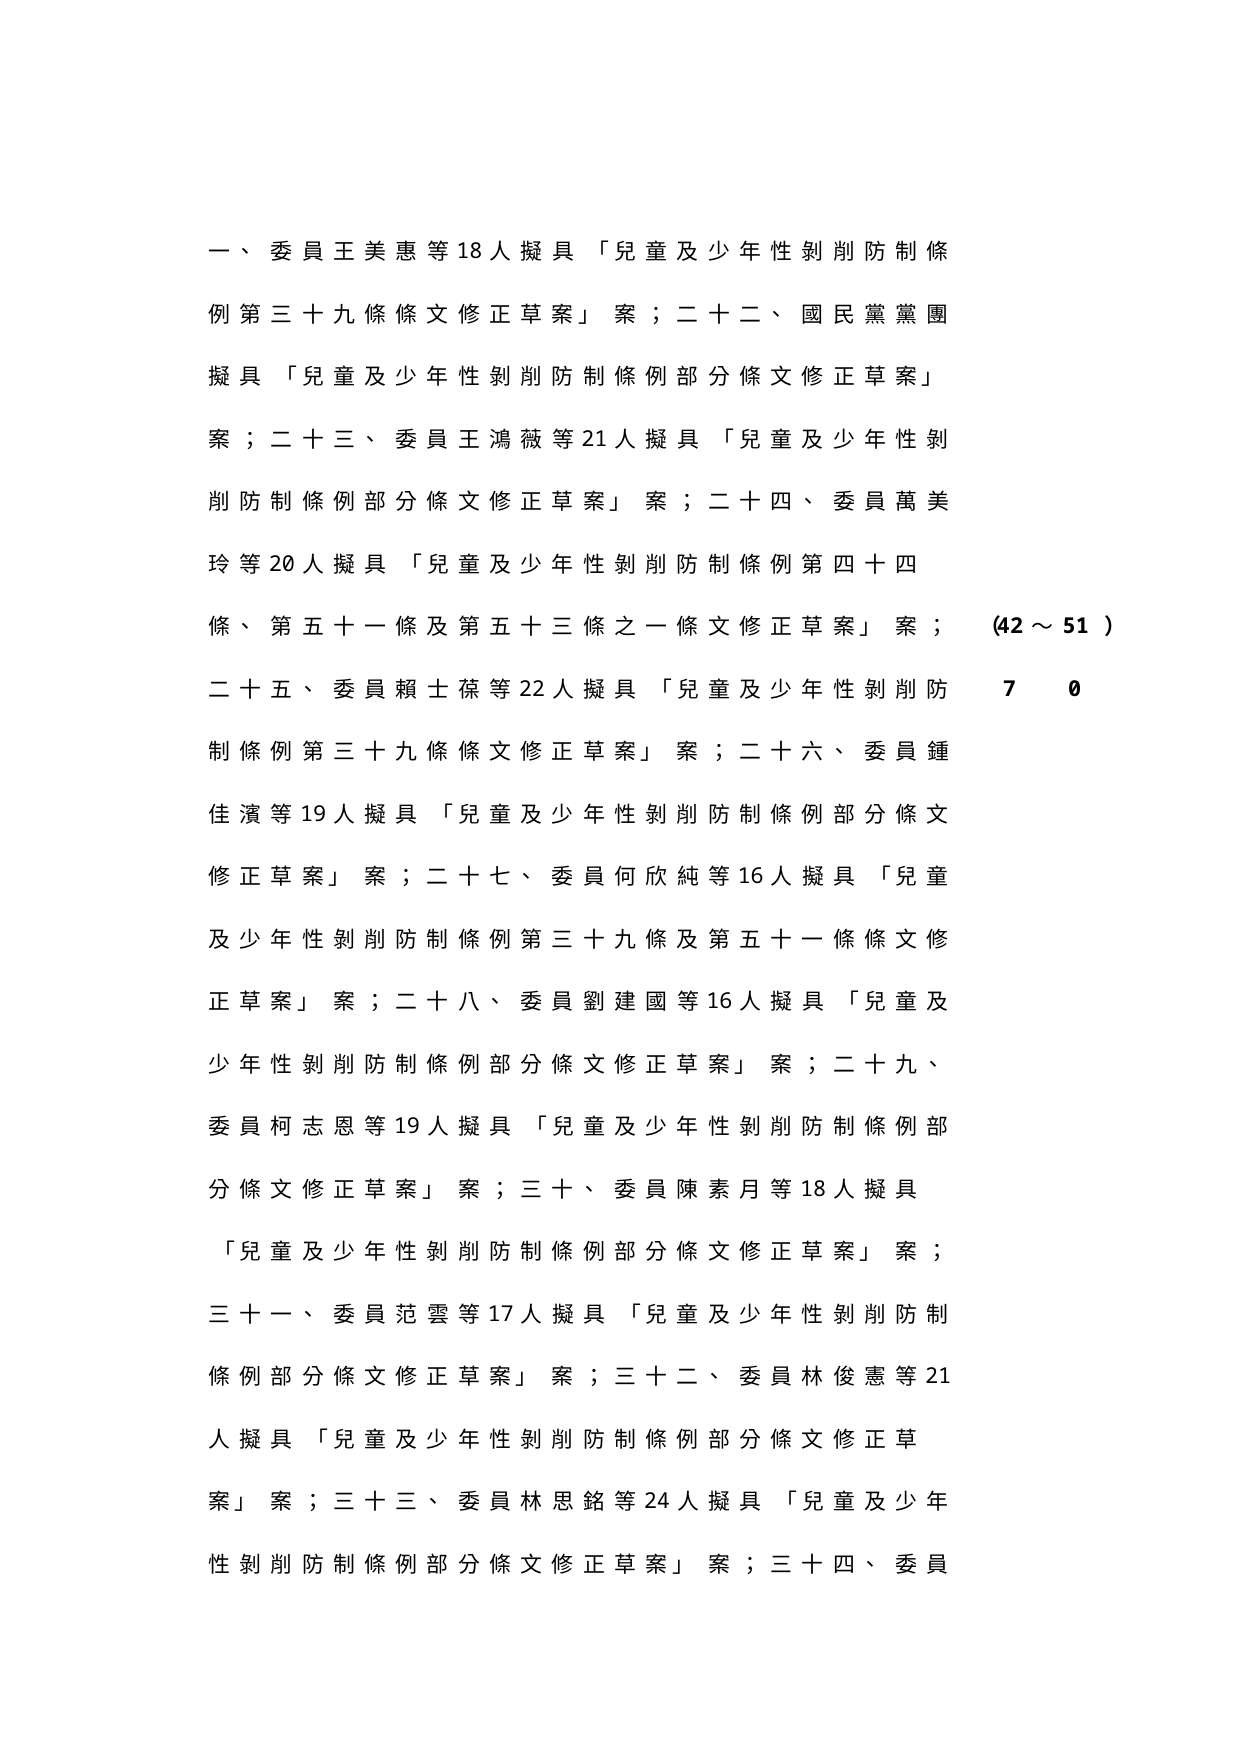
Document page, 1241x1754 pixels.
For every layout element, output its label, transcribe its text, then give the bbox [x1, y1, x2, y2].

table_cell 427 [986, 219, 1023, 1594]
table_cell 510 [1053, 219, 1091, 1594]
table_cell 一、委員王美惠等18人擬具「兒童及少年性剝削防制條例第三十九條條文修正草案」案；二十二、國民黨黨團擬具「兒童及少年性剝削防制條例部分條文修正草案」案；二十三、委員王鴻薇等21人擬具「兒童及少年性剝削防制條例部分條文修正草案」案；二十四、委員萬美玲等20人擬具「兒童及少年性剝削防制條例第四十四條、第五十一條及第五十三條之一條文修正草案」案；二十五、委員賴士葆等22人擬具「兒童及少年性剝削防制條例第三十九條條文修正草案」案；二十六、委員鍾佳濱等19人擬具「兒童及少年性剝削防制條例部分條文修正草案」案；二十七、委員何欣純等16人擬具「兒童及少年性剝削防制條例第三十九條及第五十一條條文修正草案」案；二十八、委員劉建國等16人擬具「兒童及少年性剝削防制條例部分條文修正草案」案；二十九、委員柯志恩等19人擬具「兒童及少年性剝削防制條例部分條文修正草案」案；三十、委員陳素月等18人擬具「兒童及少年性剝削防制條例部分條文修正草案」案；三十一、委員范雲等17人擬具「兒童及少年性剝削防制條例部分條文修正草案」案；三十二、委員林俊憲等21人擬具「兒童及少年性剝削防制條例部分條文修正草案」案；三十三、委員林思銘等24人擬具「兒童及少年性剝削防制條例部分條文修正草案」案；三十四、委員 [150, 219, 967, 1594]
table_cell ） [1091, 219, 1108, 1594]
table_cell ～ [1023, 219, 1053, 1594]
table_cell （ [967, 219, 986, 1594]
